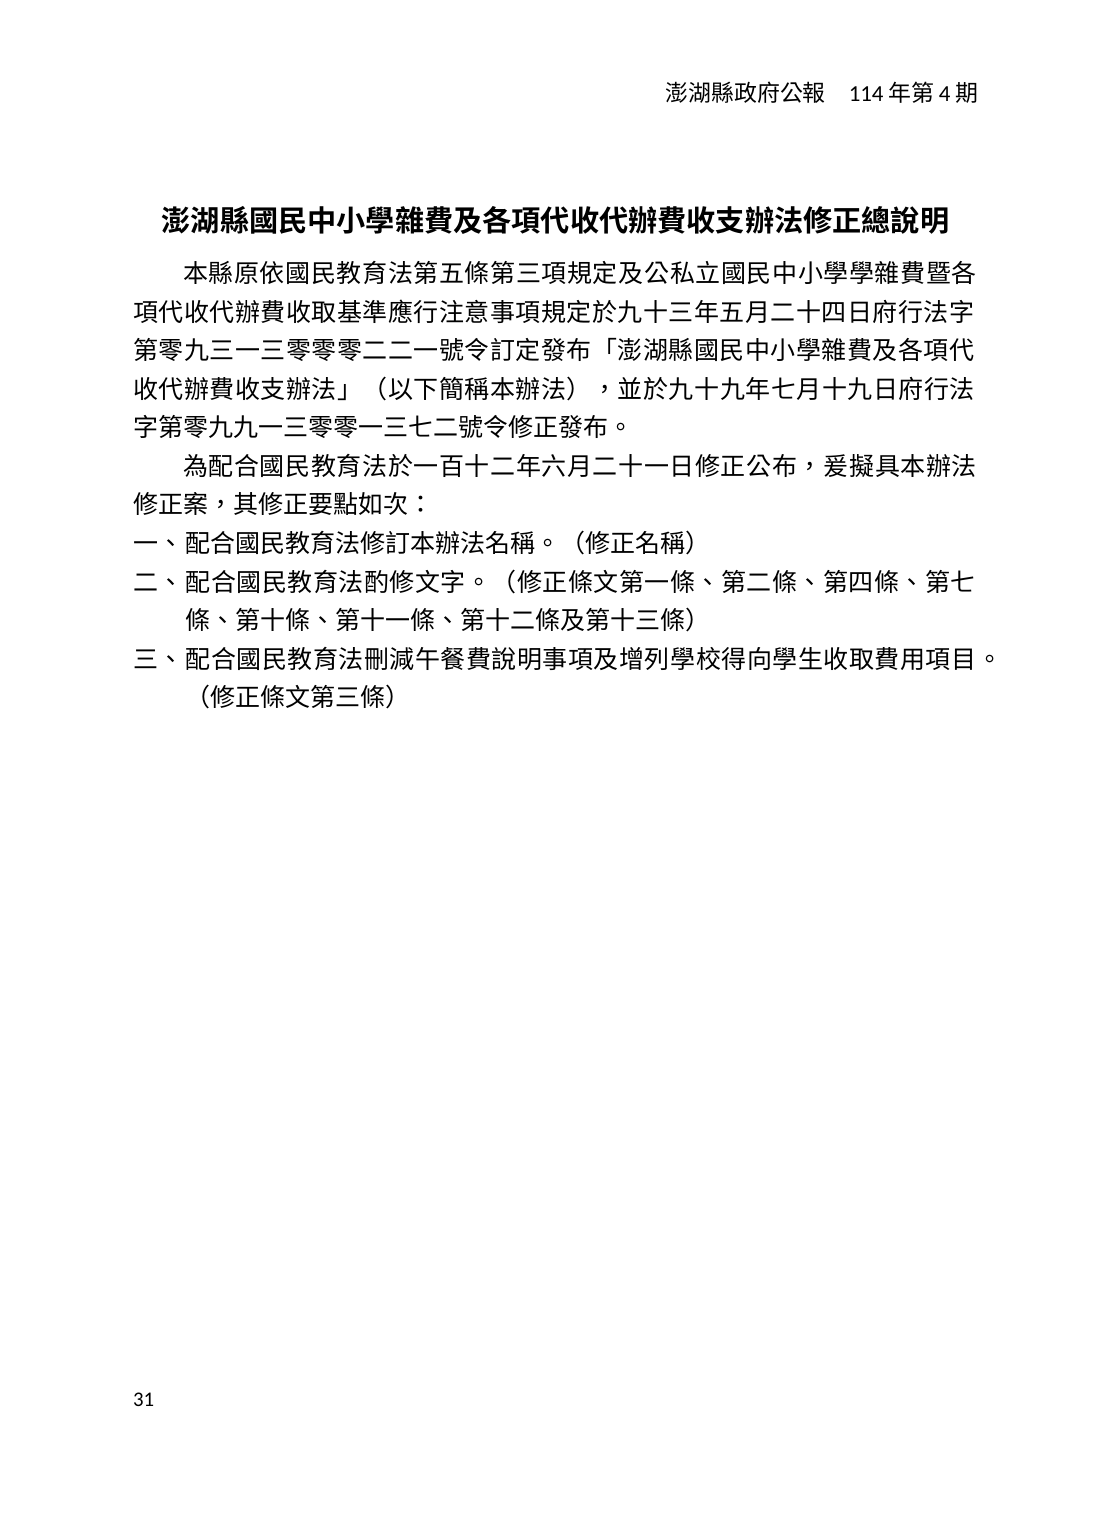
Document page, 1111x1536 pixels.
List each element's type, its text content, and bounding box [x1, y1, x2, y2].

text 為配合國民教育法於一百十二年六月二十一日修正公布，爰擬具本辦法修正案，其修正要點如次： [133, 444, 977, 522]
text 一、 配合國民教育法修訂本辦法名稱。（修正名稱） [133, 522, 977, 560]
text 三、 配合國民教育法刪減午餐費說明事項及增列學校得向學生收取費用項目。（修正條文第三條） [133, 637, 977, 714]
text 本縣原依國民教育法第五條第三項規定及公私立國民中小學學雜費暨各項代收代辦費收取基準應行注意事項規定於九十三年五月二十四日府行法字第零九三一三零零零二二一號令訂定發布「澎湖縣國民中小學雜費及各項代收代辦費收支辦法」（以下簡稱本辦法），並於九十九年七月十九日府行法字第零九九一三零零一三七二號令修正發布。 [133, 252, 977, 444]
text 二、 配合國民教育法酌修文字。（修正條文第一條、第二條、第四條、第七條、第十條、第十一條、第十二條及第十三條） [133, 560, 977, 637]
text 澎湖縣國民中小學雜費及各項代收代辦費收支辦法修正總說明 [133, 197, 977, 239]
